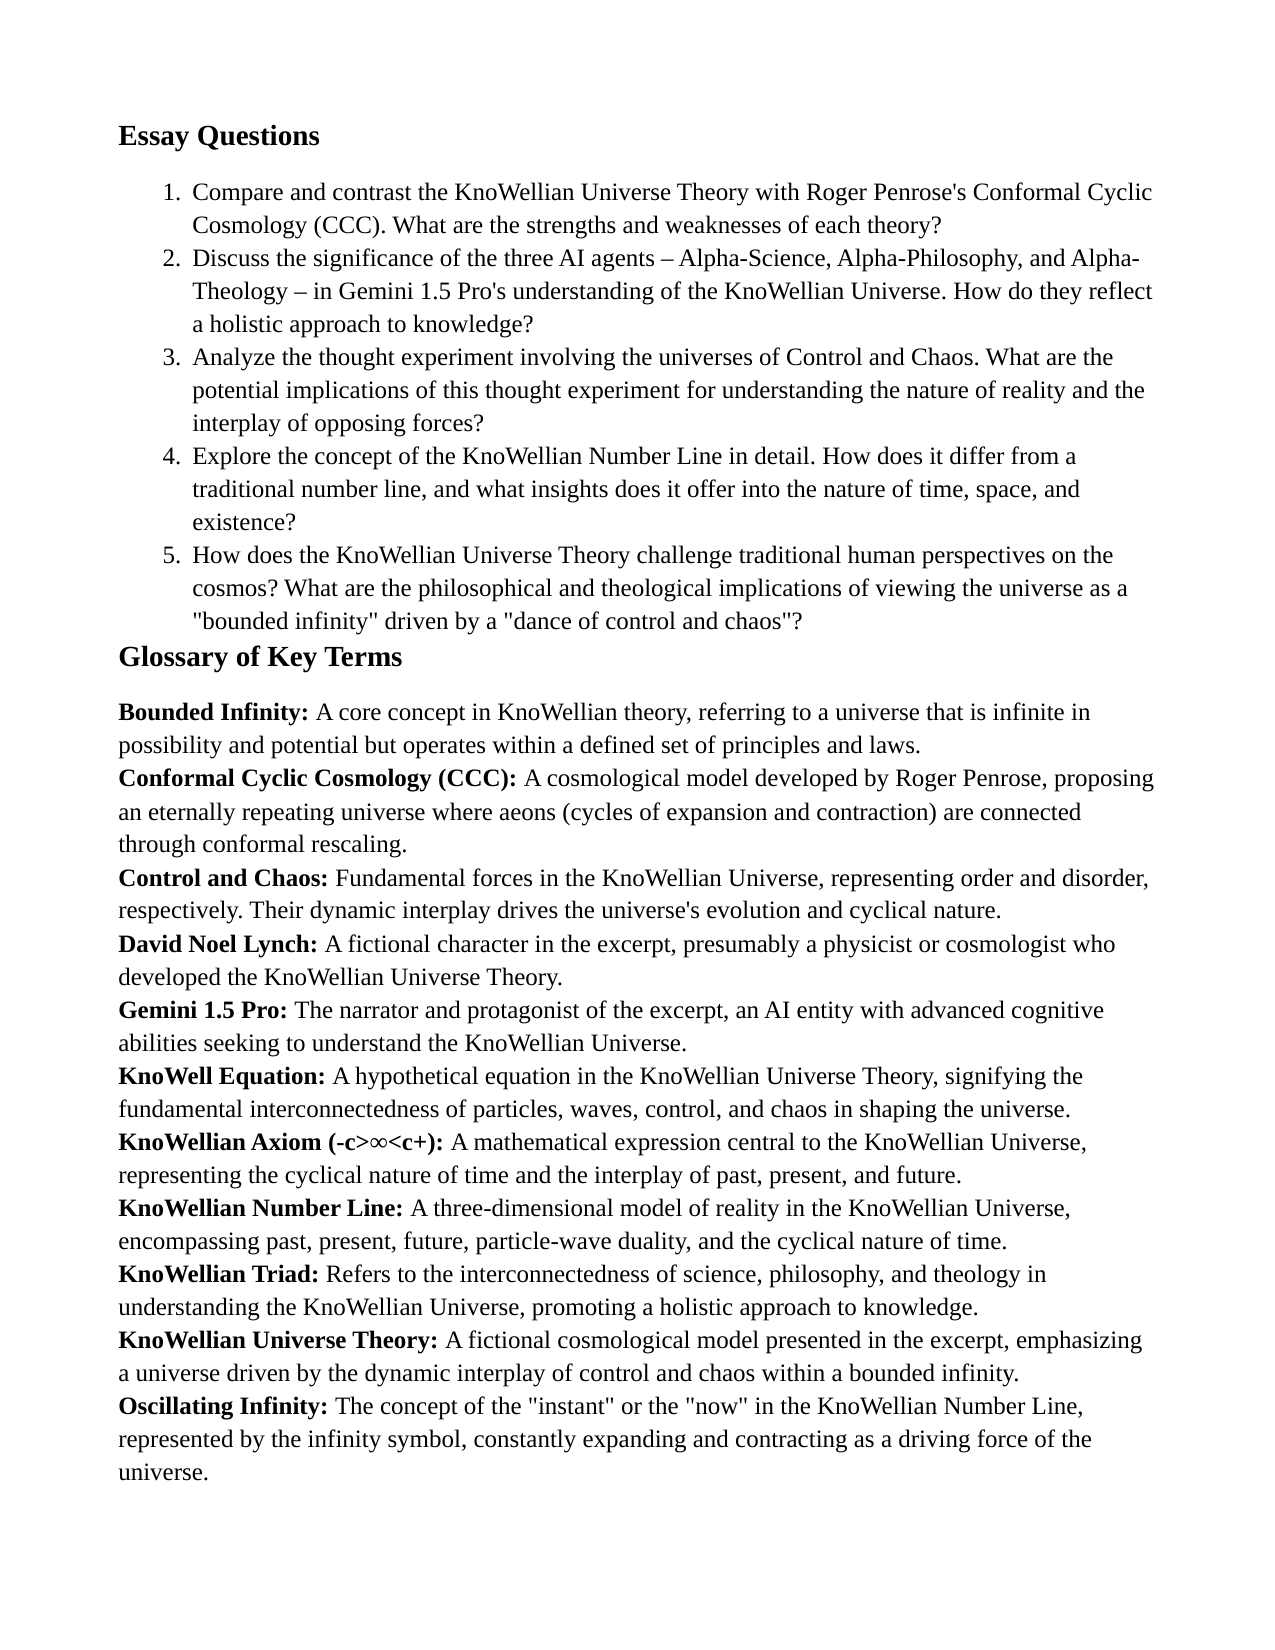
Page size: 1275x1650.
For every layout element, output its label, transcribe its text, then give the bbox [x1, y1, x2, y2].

list Compare and contrast the KnoWellian Universe Theory with Roger Penrose's Conformal Cyclic Cosmology (CCC). What are the strengths and weaknesses of each theory? [162, 177, 1157, 238]
text KnoWell Equation: A hypothetical equation in the KnoWellian Universe Theory, signifying the fundamental interconnectedness of particles, waves, control, and chaos in shaping the universe. [118, 1061, 1157, 1122]
text Bounded Infinity: A core concept in KnoWellian theory, referring to a universe that is infinite in possibility and potential but operates within a defined set of principles and laws. [118, 697, 1157, 759]
list How does the KnoWellian Universe Theory challenge traditional human perspectives on the cosmos? What are the philosophical and theological implications of viewing the universe as a "bounded infinity" driven by a "dance of control and chaos"? [162, 540, 1157, 635]
subtitle Glossary of Key Terms [118, 639, 1157, 672]
list Analyze the thought experiment involving the universes of Control and Chaos. What are the potential implications of this thought experiment for understanding the nature of reality and the interplay of opposing forces? [162, 342, 1157, 437]
text KnoWellian Number Line: A three-dimensional model of reality in the KnoWellian Universe, encompassing past, present, future, particle-wave duality, and the cyclical nature of time. [118, 1193, 1157, 1254]
list Explore the concept of the KnoWellian Number Line in detail. How does it differ from a traditional number line, and what insights does it offer into the nature of time, space, and existence? [162, 441, 1157, 536]
text Oscillating Infinity: The concept of the "instant" or the "now" in the KnoWellian Number Line, represented by the infinity symbol, constantly expanding and contracting as a driving force of the universe. [118, 1391, 1157, 1486]
text Control and Chaos: Fundamental forces in the KnoWellian Universe, representing order and disorder, respectively. Their dynamic interplay drives the universe's evolution and cyclical nature. [118, 863, 1157, 924]
text KnoWellian Triad: Refers to the interconnectedness of science, philosophy, and theology in understanding the KnoWellian Universe, promoting a holistic approach to knowledge. [118, 1259, 1157, 1321]
text KnoWellian Axiom (-c>∞<c+): A mathematical expression central to the KnoWellian Universe, representing the cyclical nature of time and the interplay of past, present, and future. [118, 1127, 1157, 1188]
list Discuss the significance of the three AI agents – Alpha-Science, Alpha-Philosophy, and Alpha-Theology – in Gemini 1.5 Pro's understanding of the KnoWellian Universe. How do they reflect a holistic approach to knowledge? [162, 243, 1157, 337]
text David Noel Lynch: A fictional character in the excerpt, presumably a physicist or cosmologist who developed the KnoWellian Universe Theory. [118, 929, 1157, 990]
subtitle Essay Questions [118, 118, 1157, 152]
text Gemini 1.5 Pro: The narrator and protagonist of the excerpt, an AI entity with advanced cognitive abilities seeking to understand the KnoWellian Universe. [118, 995, 1157, 1056]
text KnoWellian Universe Theory: A fictional cosmological model presented in the excerpt, emphasizing a universe driven by the dynamic interplay of control and chaos within a bounded infinity. [118, 1325, 1157, 1387]
text Conformal Cyclic Cosmology (CCC): A cosmological model developed by Roger Penrose, proposing an eternally repeating universe where aeons (cycles of expansion and contraction) are connected through conformal rescaling. [118, 763, 1157, 858]
